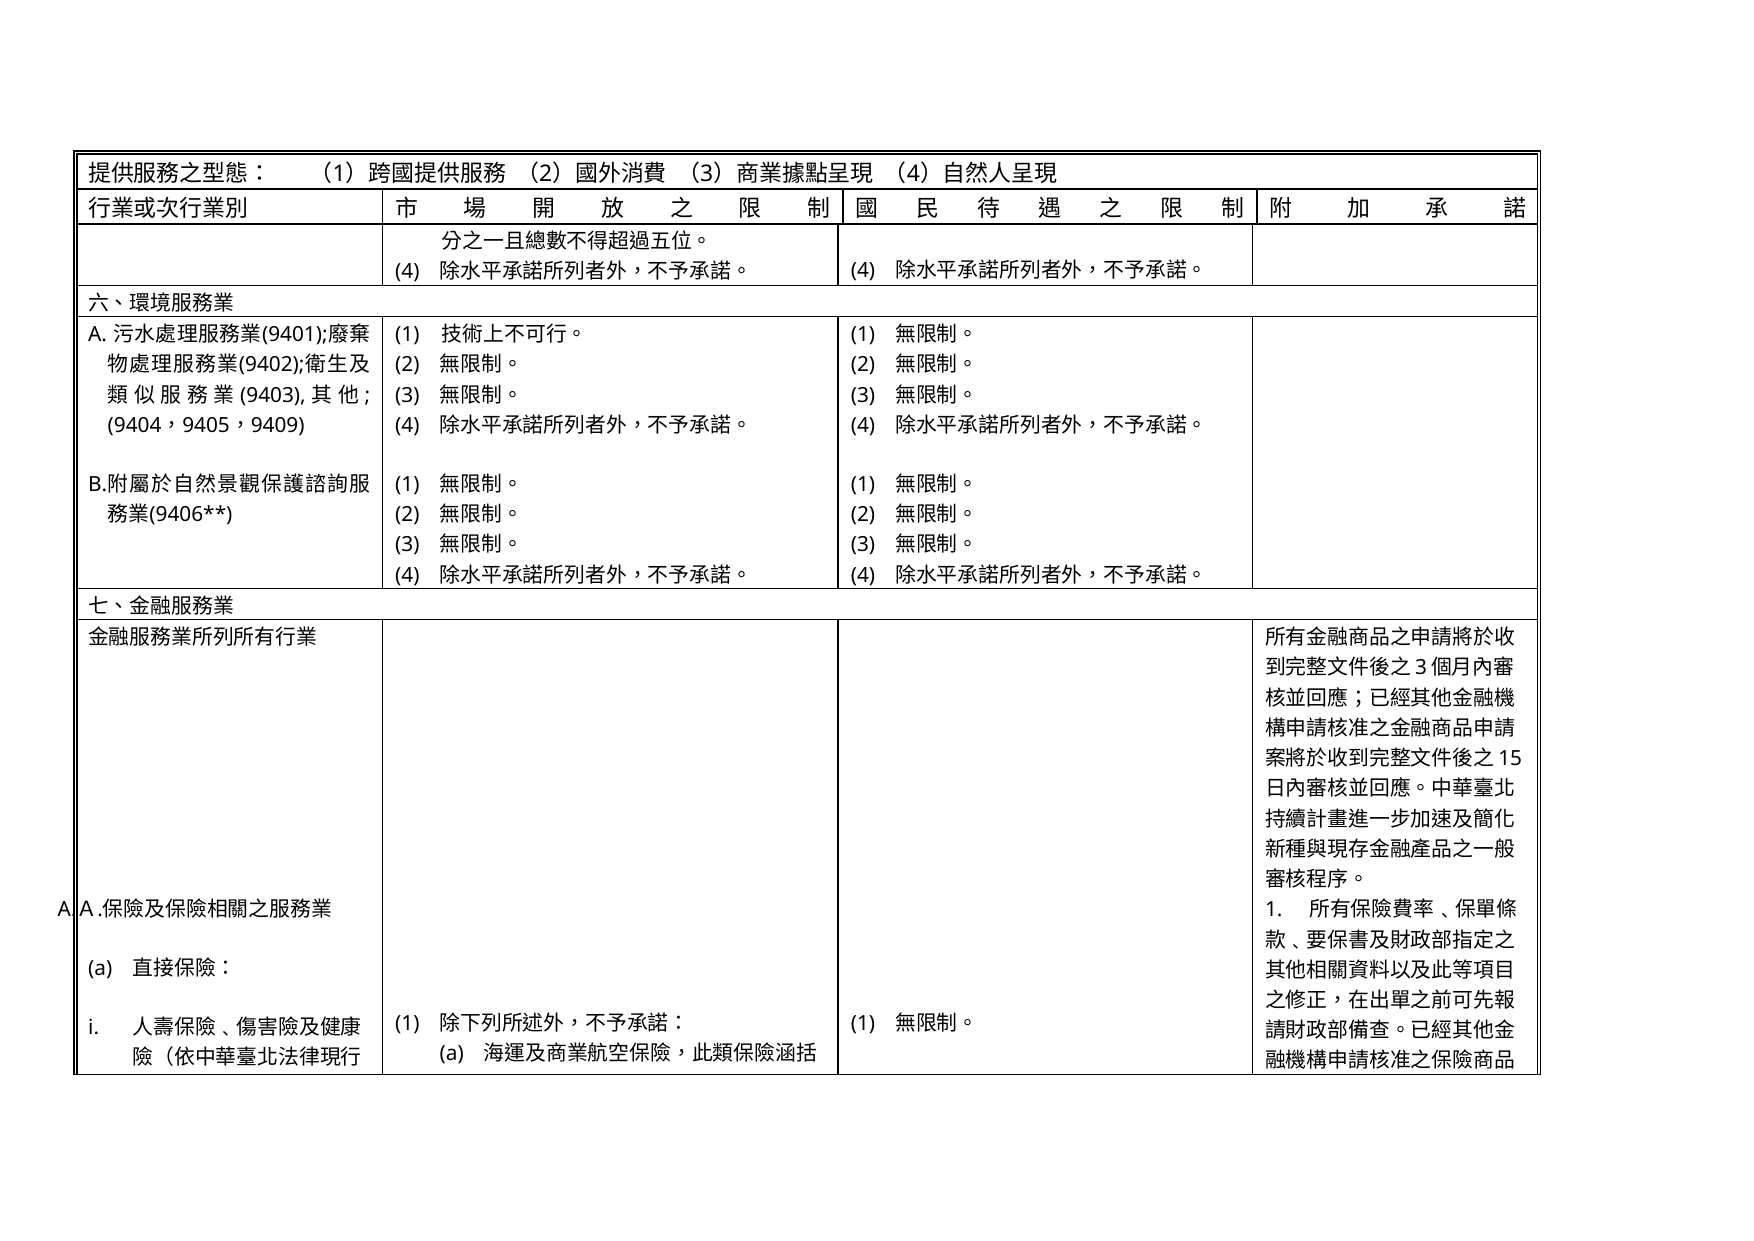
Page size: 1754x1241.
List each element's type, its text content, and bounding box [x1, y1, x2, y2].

table_cell A. 污水處理服務業(9401);廢棄物處理服務業(9402);衛生及類似服務業(9403),其他;(9404，9405，9409) [78, 317, 382, 467]
table_cell (1) 無限制。 (2) 無限制。 (3) 無限制。 (4) 除水平承諾所列者外，不予承諾。 [839, 317, 1252, 467]
table_cell [1253, 317, 1537, 467]
table_cell 國民待遇之限制 [844, 190, 1256, 223]
table_cell [1253, 467, 1537, 588]
table_cell 六、環境服務業 [78, 286, 1537, 316]
table_cell 市場開放之限制 [383, 190, 842, 223]
table_cell 1. 所有保險費率﹑保單條款﹑要保書及財政部指定之其他相關資料以及此等項目之修正，在出單之前可先報請財政部備查。已經其他金融機構申請核准之保險商品 [1253, 893, 1537, 1074]
table_cell 附加承諾 [1258, 190, 1537, 223]
table_cell 行業或次行業別 [78, 190, 382, 223]
table_cell [839, 620, 1252, 892]
table_cell B. 附屬於自然景觀保護諮詢服務業(9406**) [78, 467, 382, 588]
table_cell [383, 620, 837, 892]
table_header 提供服務之型態： （1）跨國提供服務 （2）國外消費 （3）商業據點呈現 （4）自然人呈現 [78, 155, 1537, 188]
table_cell 所有金融商品之申請將於收到完整文件後之3個月內審核並回應；已經其他金融機構申請核准之金融商品申請案將於收到完整文件後之15日內審核並回應。中華臺北持續計畫進一步加速及簡化新種與現存金融產品之一般審核程序。 [1253, 620, 1537, 892]
table_cell [1253, 225, 1537, 285]
table_cell 分之一且總數不得超過五位。 (4) 除水平承諾所列者外，不予承諾。 [383, 225, 837, 285]
table_cell (1) 無限制。 [839, 893, 1252, 1074]
table_cell (1) 技術上不可行。 (2) 無限制。 (3) 無限制。 (4) 除水平承諾所列者外，不予承諾。 [383, 317, 837, 467]
table_cell 七、金融服務業 [78, 589, 1537, 619]
table_cell (1) 除下列所述外，不予承諾： (a) 海運及商業航空保險，此類保險涵括 [383, 893, 837, 1074]
table_cell A.Ａ.保險及保險相關之服務業 (a) 直接保險： i. 人壽保險﹑傷害險及健康險（依中華臺北法律現行由政府保留之強制性社會安全服務及年金保險除外） ii. 產險 [78, 893, 382, 1074]
table_cell (1) 無限制。 (2) 無限制。 (3) 無限制。 (4) 除水平承諾所列者外，不予承諾。 [839, 467, 1252, 588]
table_cell 金融服務業所列所有行業 [78, 620, 382, 892]
table_cell [78, 225, 382, 285]
table_cell (1) 無限制。 (2) 無限制。 (3) 無限制。 (4) 除水平承諾所列者外，不予承諾。 [383, 467, 837, 588]
table_cell (4) 除水平承諾所列者外，不予承諾。 [839, 225, 1252, 285]
